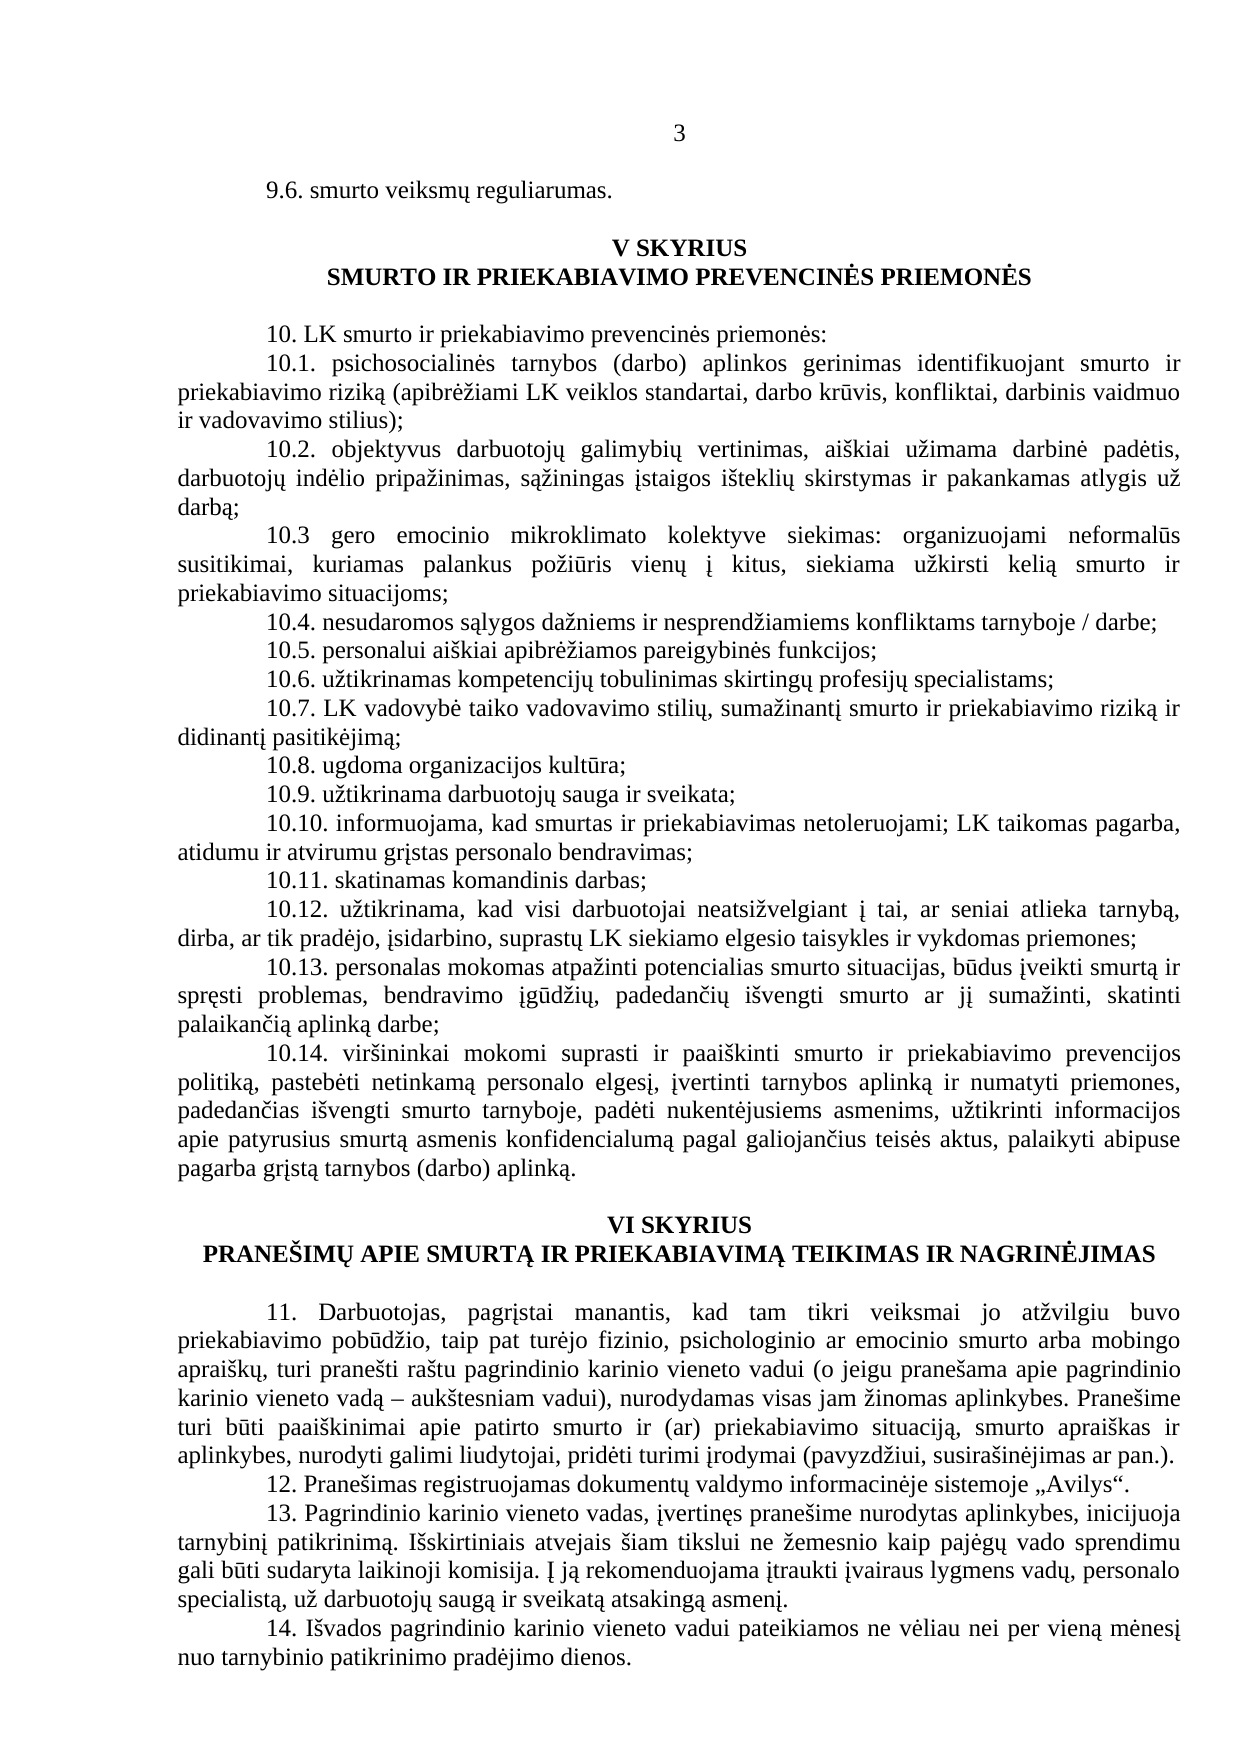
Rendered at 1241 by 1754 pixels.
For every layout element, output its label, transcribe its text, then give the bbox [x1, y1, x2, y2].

text 10.4. nesudaromos sąlygos dažniems ir nesprendžiamiems konfliktams tarnyboje / darbe; [177, 607, 1181, 636]
text 9.6. smurto veiksmų reguliarumas. [177, 176, 1181, 204]
text 12. Pranešimas registruojamas dokumentų valdymo informacinėje sistemoje „Avilys“. [177, 1469, 1181, 1498]
text 10.13. personalas mokomas atpažinti potencialias smurto situacijas, būdus įveikti smurtą ir spręsti problemas, bendravimo įgūdžių, padedančių išvengti smurto ar jį sumažinti, skatinti palaikančią aplinką darbe; [177, 952, 1181, 1038]
text 10. LK smurto ir priekabiavimo prevencinės priemonės: [177, 319, 1181, 348]
text 10.2. objektyvus darbuotojų galimybių vertinimas, aiškiai užimama darbinė padėtis, darbuotojų indėlio pripažinimas, sąžiningas įstaigos išteklių skirstymas ir pakankamas atlygis už darbą; [177, 434, 1181, 521]
text 10.11. skatinamas komandinis darbas; [177, 866, 1181, 894]
text 10.14. viršininkai mokomi suprasti ir paaiškinti smurto ir priekabiavimo prevencijos politiką, pastebėti netinkamą personalo elgesį, įvertinti tarnybos aplinką ir numatyti priemones, padedančias išvengti smurto tarnyboje, padėti nukentėjusiems asmenims, užtikrinti informacijos apie patyrusius smurtą asmenis konfidencialumą pagal galiojančius teisės aktus, palaikyti abipuse pagarba grįstą tarnybos (darbo) aplinką. [177, 1038, 1181, 1182]
text 10.9. užtikrinama darbuotojų sauga ir sveikata; [177, 779, 1181, 808]
text 10.7. LK vadovybė taiko vadovavimo stilių, sumažinantį smurto ir priekabiavimo riziką ir didinantį pasitikėjimą; [177, 693, 1181, 751]
text SMURTO IR PRIEKABIAVIMO PREVENCINĖS PRIEMONĖS [177, 262, 1181, 291]
text 10.10. informuojama, kad smurtas ir priekabiavimas netoleruojami; LK taikomas pagarba, atidumu ir atvirumu grįstas personalo bendravimas; [177, 808, 1181, 866]
text 10.8. ugdoma organizacijos kultūra; [177, 751, 1181, 779]
text 10.1. psichosocialinės tarnybos (darbo) aplinkos gerinimas identifikuojant smurto ir priekabiavimo riziką (apibrėžiami LK veiklos standartai, darbo krūvis, konfliktai, darbinis vaidmuo ir vadovavimo stilius); [177, 348, 1181, 434]
text PRANEŠIMŲ APIE SMURTĄ IR PRIEKABIAVIMĄ TEIKIMAS IR NAGRINĖJIMAS [177, 1239, 1181, 1268]
text VI SKYRIUS [177, 1211, 1181, 1239]
text 10.5. personalui aiškiai apibrėžiamos pareigybinės funkcijos; [177, 636, 1181, 664]
text V SKYRIUS [177, 233, 1181, 262]
text 14. Išvados pagrindinio karinio vieneto vadui pateikiamos ne vėliau nei per vieną mėnesį nuo tarnybinio patikrinimo pradėjimo dienos. [177, 1613, 1181, 1671]
text 10.6. užtikrinamas kompetencijų tobulinimas skirtingų profesijų specialistams; [177, 664, 1181, 693]
text 10.3 gero emocinio mikroklimato kolektyve siekimas: organizuojami neformalūs susitikimai, kuriamas palankus požiūris vienų į kitus, siekiama užkirsti kelią smurto ir priekabiavimo situacijoms; [177, 521, 1181, 607]
text 13. Pagrindinio karinio vieneto vadas, įvertinęs pranešime nurodytas aplinkybes, inicijuoja tarnybinį patikrinimą. Išskirtiniais atvejais šiam tikslui ne žemesnio kaip pajėgų vado sprendimu gali būti sudaryta laikinoji komisija. Į ją rekomenduojama įtraukti įvairaus lygmens vadų, personalo specialistą, už darbuotojų saugą ir sveikatą atsakingą asmenį. [177, 1498, 1181, 1613]
text 11. Darbuotojas, pagrįstai manantis, kad tam tikri veiksmai jo atžvilgiu buvo priekabiavimo pobūdžio, taip pat turėjo fizinio, psichologinio ar emocinio smurto arba mobingo apraiškų, turi pranešti raštu pagrindinio karinio vieneto vadui (o jeigu pranešama apie pagrindinio karinio vieneto vadą – aukštesniam vadui), nurodydamas visas jam žinomas aplinkybes. Pranešime turi būti paaiškinimai apie patirto smurto ir (ar) priekabiavimo situaciją, smurto apraiškas ir aplinkybes, nurodyti galimi liudytojai, pridėti turimi įrodymai (pavyzdžiui, susirašinėjimas ar pan.). [177, 1297, 1181, 1469]
text 10.12. užtikrinama, kad visi darbuotojai neatsižvelgiant į tai, ar seniai atlieka tarnybą, dirba, ar tik pradėjo, įsidarbino, suprastų LK siekiamo elgesio taisykles ir vykdomas priemones; [177, 894, 1181, 952]
